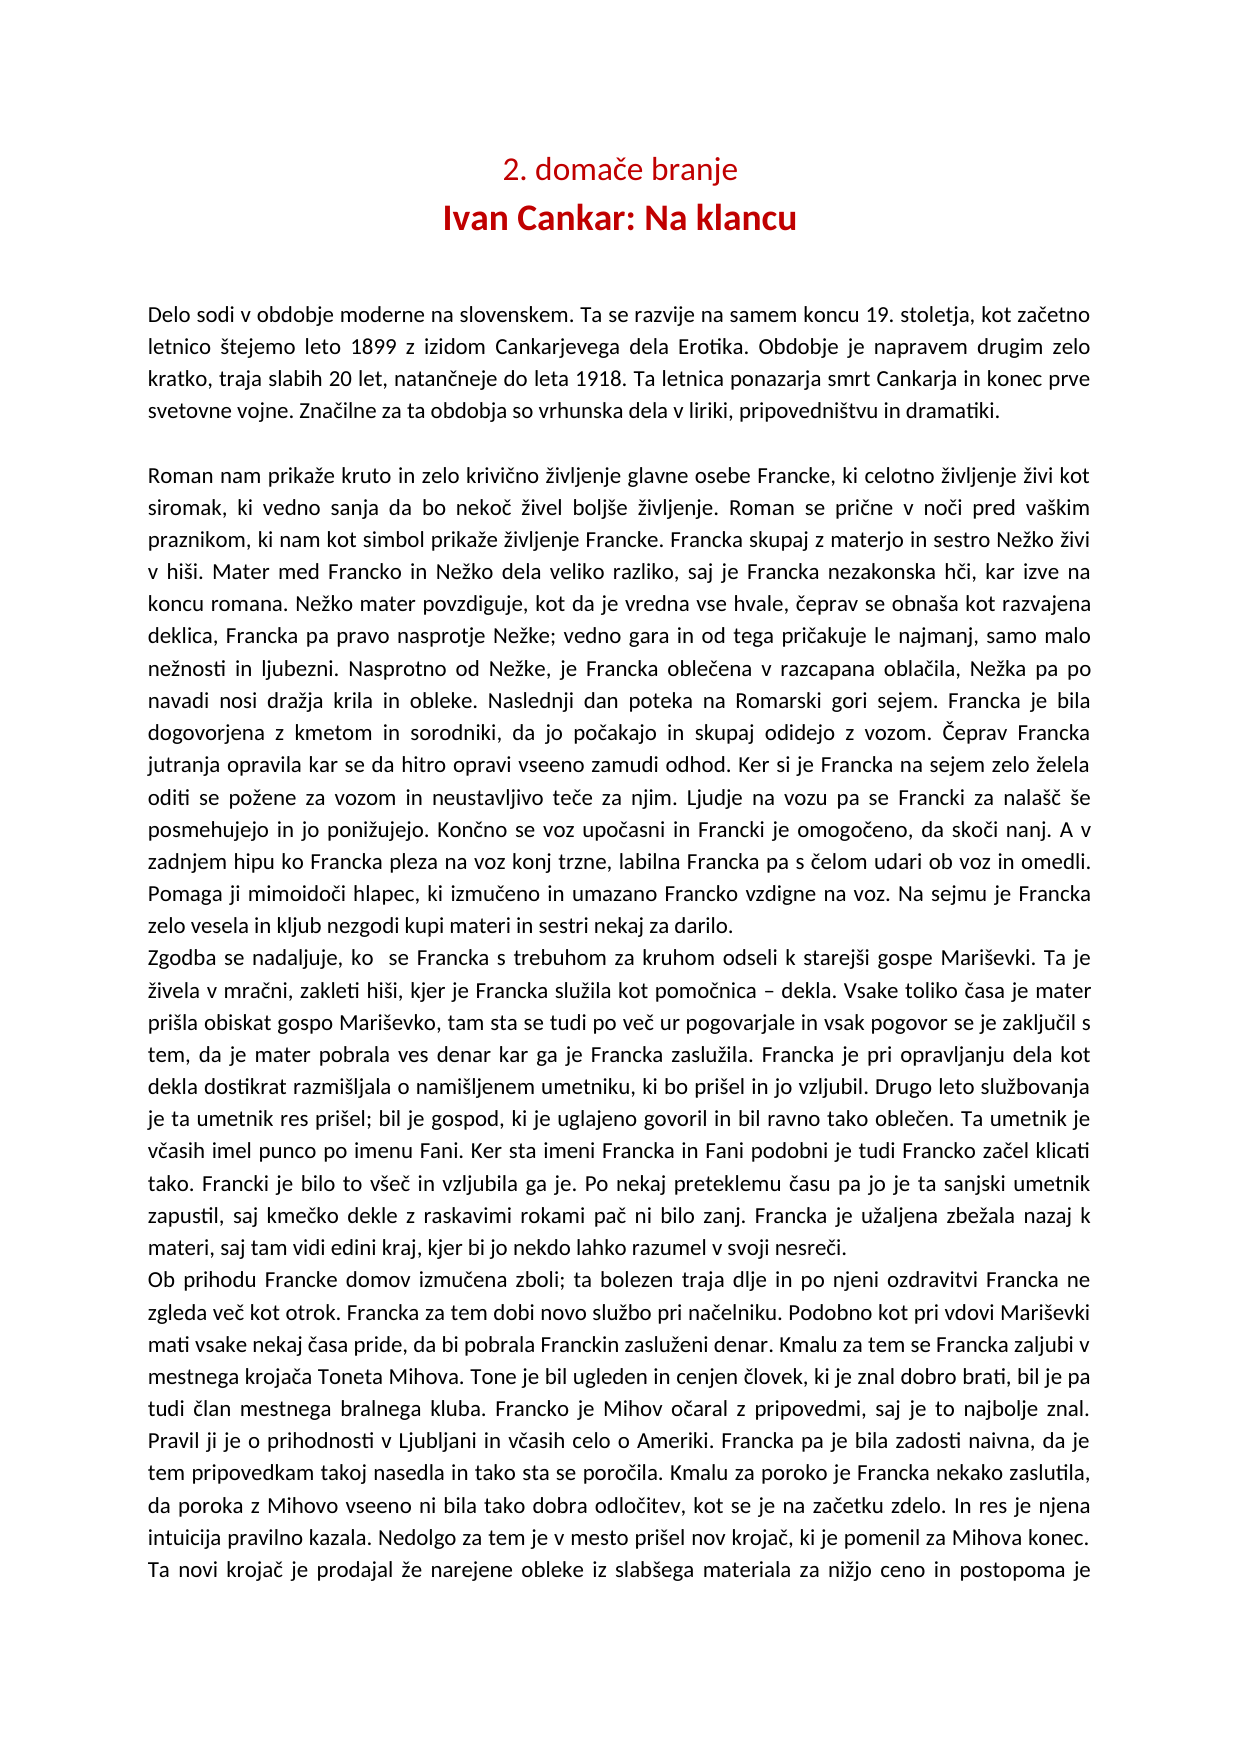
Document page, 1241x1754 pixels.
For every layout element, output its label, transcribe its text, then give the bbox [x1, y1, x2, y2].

text 2. domače branje [148, 148, 1093, 188]
text Roman nam prikaže kruto in zelo krivično življenje glavne osebe Francke, ki celotno življenje živi kot siromak, ki vedno sanja da bo nekoč živel boljše življenje. Roman se prične v noči pred vaškim praznikom, ki nam kot simbol prikaže življenje Francke. Francka skupaj z materjo in sestro Nežko živi v hiši. Mater med Francko in Nežko dela veliko razliko, saj je Francka nezakonska hči, kar izve na koncu romana. Nežko mater povzdiguje, kot da je vredna vse hvale, čeprav se obnaša kot razvajena deklica, Francka pa pravo nasprotje Nežke; vedno gara in od tega pričakuje le najmanj, samo malo nežnosti in ljubezni. Nasprotno od Nežke, je Francka oblečena v razcapana oblačila, Nežka pa po navadi nosi dražja krila in obleke. Naslednji dan poteka na Romarski gori sejem. Francka je bila dogovorjena z kmetom in sorodniki, da jo počakajo in skupaj odidejo z vozom. Čeprav Francka jutranja opravila kar se da hitro opravi vseeno zamudi odhod. Ker si je Francka na sejem zelo želela oditi se požene za vozom in neustavljivo teče za njim. Ljudje na vozu pa se Francki za nalašč še posmehujejo in jo ponižujejo. Končno se voz upočasni in Francki je omogočeno, da skoči nanj. A v zadnjem hipu ko Francka pleza na voz konj trzne, labilna Francka pa s čelom udari ob voz in omedli. Pomaga ji mimoidoči hlapec, ki izmučeno in umazano Francko vzdigne na voz. Na sejmu je Francka zelo vesela in kljub nezgodi kupi materi in sestri nekaj za darilo. [148, 461, 1093, 939]
text Delo sodi v obdobje moderne na slovenskem. Ta se razvije na samem koncu 19. stoletja, kot začetno letnico štejemo leto 1899 z izidom Cankarjevega dela Erotika. Obdobje je napravem drugim zelo kratko, traja slabih 20 let, natančneje do leta 1918. Ta letnica ponazarja smrt Cankarja in konec prve svetovne vojne. Značilne za ta obdobja so vrhunska dela v liriki, pripovedništvu in dramatiki. [148, 300, 1093, 424]
text Ob prihodu Francke domov izmučena zboli; ta bolezen traja dlje in po njeni ozdravitvi Francka ne zgleda več kot otrok. Francka za tem dobi novo službo pri načelniku. Podobno kot pri vdovi Mariševki mati vsake nekaj časa pride, da bi pobrala Franckin zasluženi denar. Kmalu za tem se Francka zaljubi v mestnega krojača Toneta Mihova. Tone je bil ugleden in cenjen človek, ki je znal dobro brati, bil je pa tudi član mestnega bralnega kluba. Francko je Mihov očaral z pripovedmi, saj je to najbolje znal. Pravil ji je o prihodnosti v Ljubljani in včasih celo o Ameriki. Francka pa je bila zadosti naivna, da je tem pripovedkam takoj nasedla in tako sta se poročila. Kmalu za poroko je Francka nekako zaslutila, da poroka z Mihovo vseeno ni bila tako dobra odločitev, kot se je na začetku zdelo. In res je njena intuicija pravilno kazala. Nedolgo za tem je v mesto prišel nov krojač, ki je pomenil za Mihova konec. Ta novi krojač je prodajal že narejene obleke iz slabšega materiala za nižjo ceno in postopoma je [148, 1265, 1093, 1583]
text Zgodba se nadaljuje, ko se Francka s trebuhom za kruhom odseli k starejši gospe Mariševki. Ta je živela v mračni, zakleti hiši, kjer je Francka služila kot pomočnica – dekla. Vsake toliko časa je mater prišla obiskat gospo Mariševko, tam sta se tudi po več ur pogovarjale in vsak pogovor se je zaključil s tem, da je mater pobrala ves denar kar ga je Francka zaslužila. Francka je pri opravljanju dela kot dekla dostikrat razmišljala o namišljenem umetniku, ki bo prišel in jo vzljubil. Drugo leto službovanja je ta umetnik res prišel; bil je gospod, ki je uglajeno govoril in bil ravno tako oblečen. Ta umetnik je včasih imel punco po imenu Fani. Ker sta imeni Francka in Fani podobni je tudi Francko začel klicati tako. Francki je bilo to všeč in vzljubila ga je. Po nekaj preteklemu času pa jo je ta sanjski umetnik zapustil, saj kmečko dekle z raskavimi rokami pač ni bilo zanj. Francka je užaljena zbežala nazaj k materi, saj tam vidi edini kraj, kjer bi jo nekdo lahko razumel v svoji nesreči. [148, 943, 1093, 1261]
text Ivan Cankar: Na klancu [148, 194, 1093, 240]
